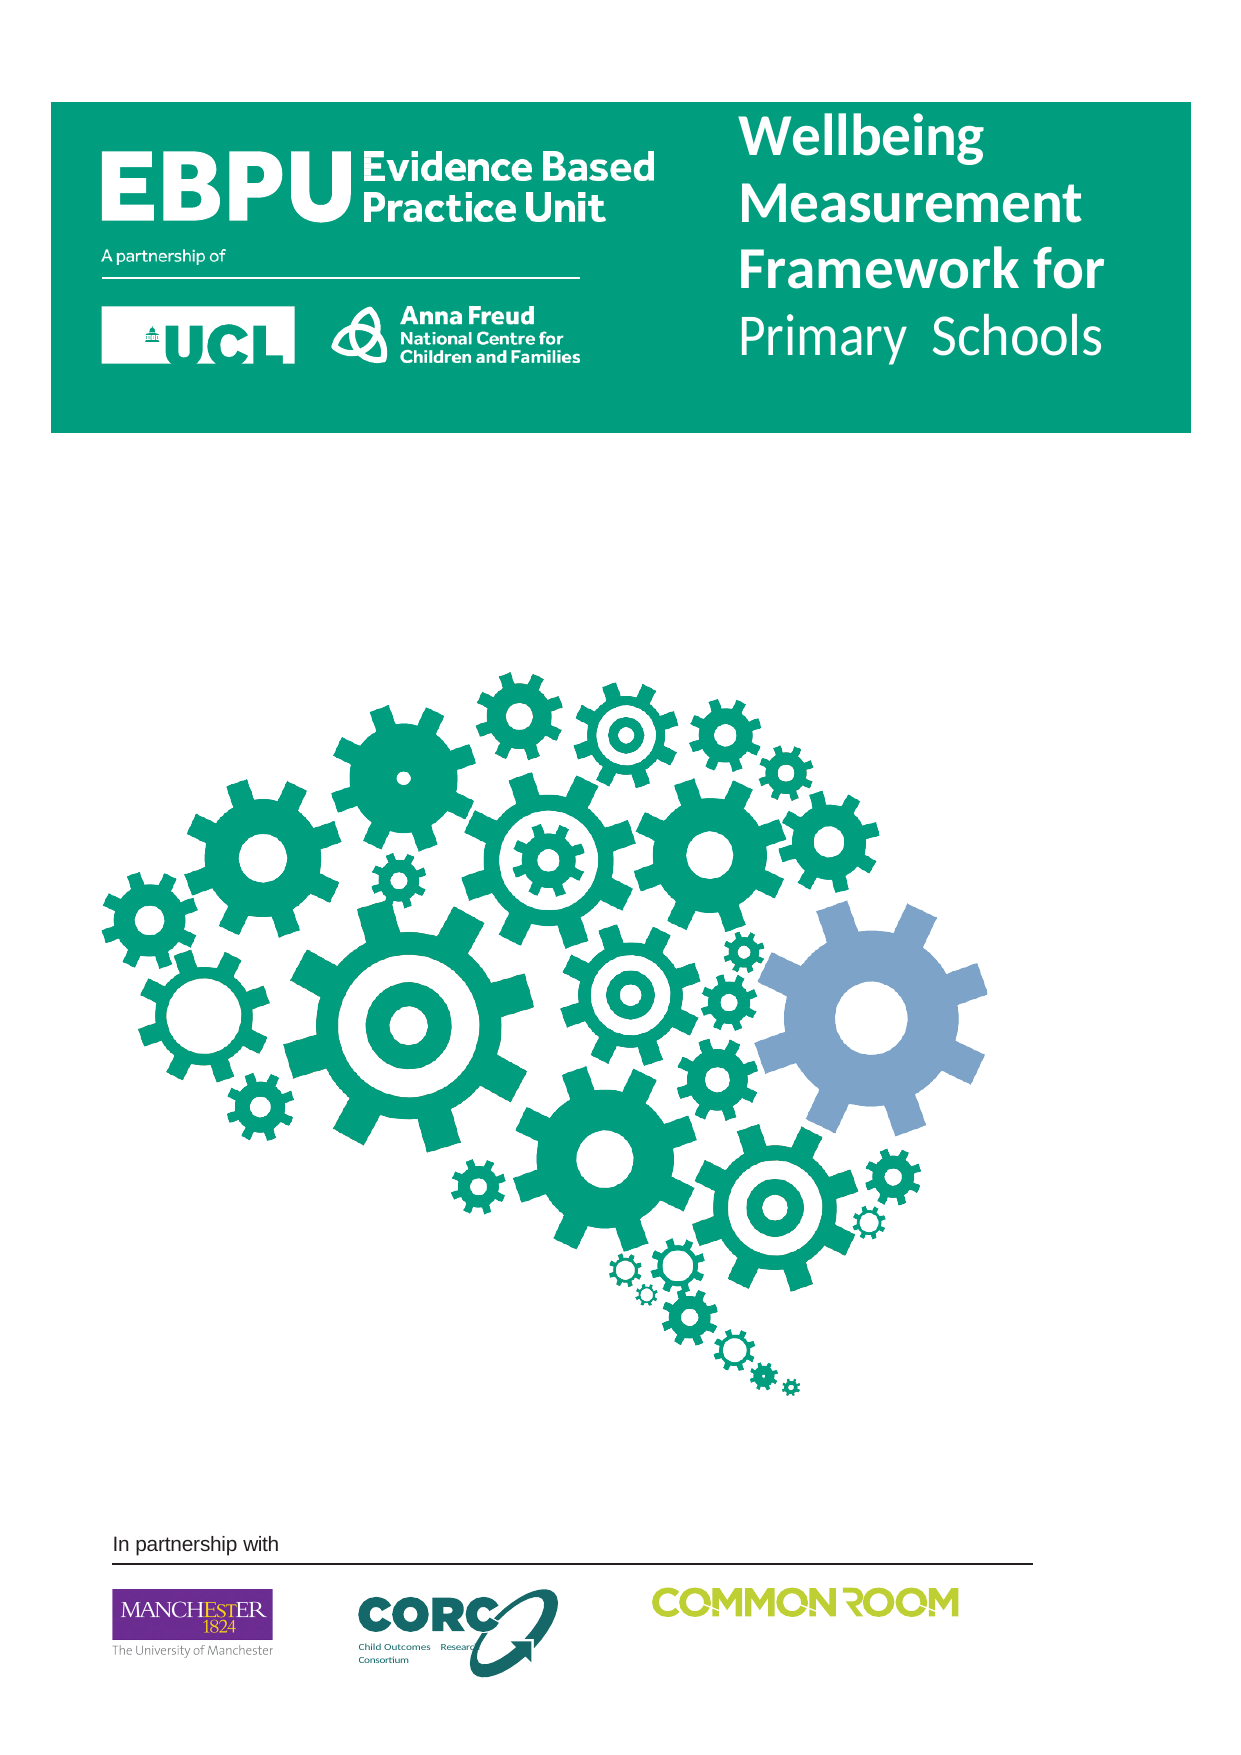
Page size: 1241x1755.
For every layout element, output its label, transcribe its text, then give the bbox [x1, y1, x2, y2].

text In partnership with [112, 1532, 1203, 1556]
